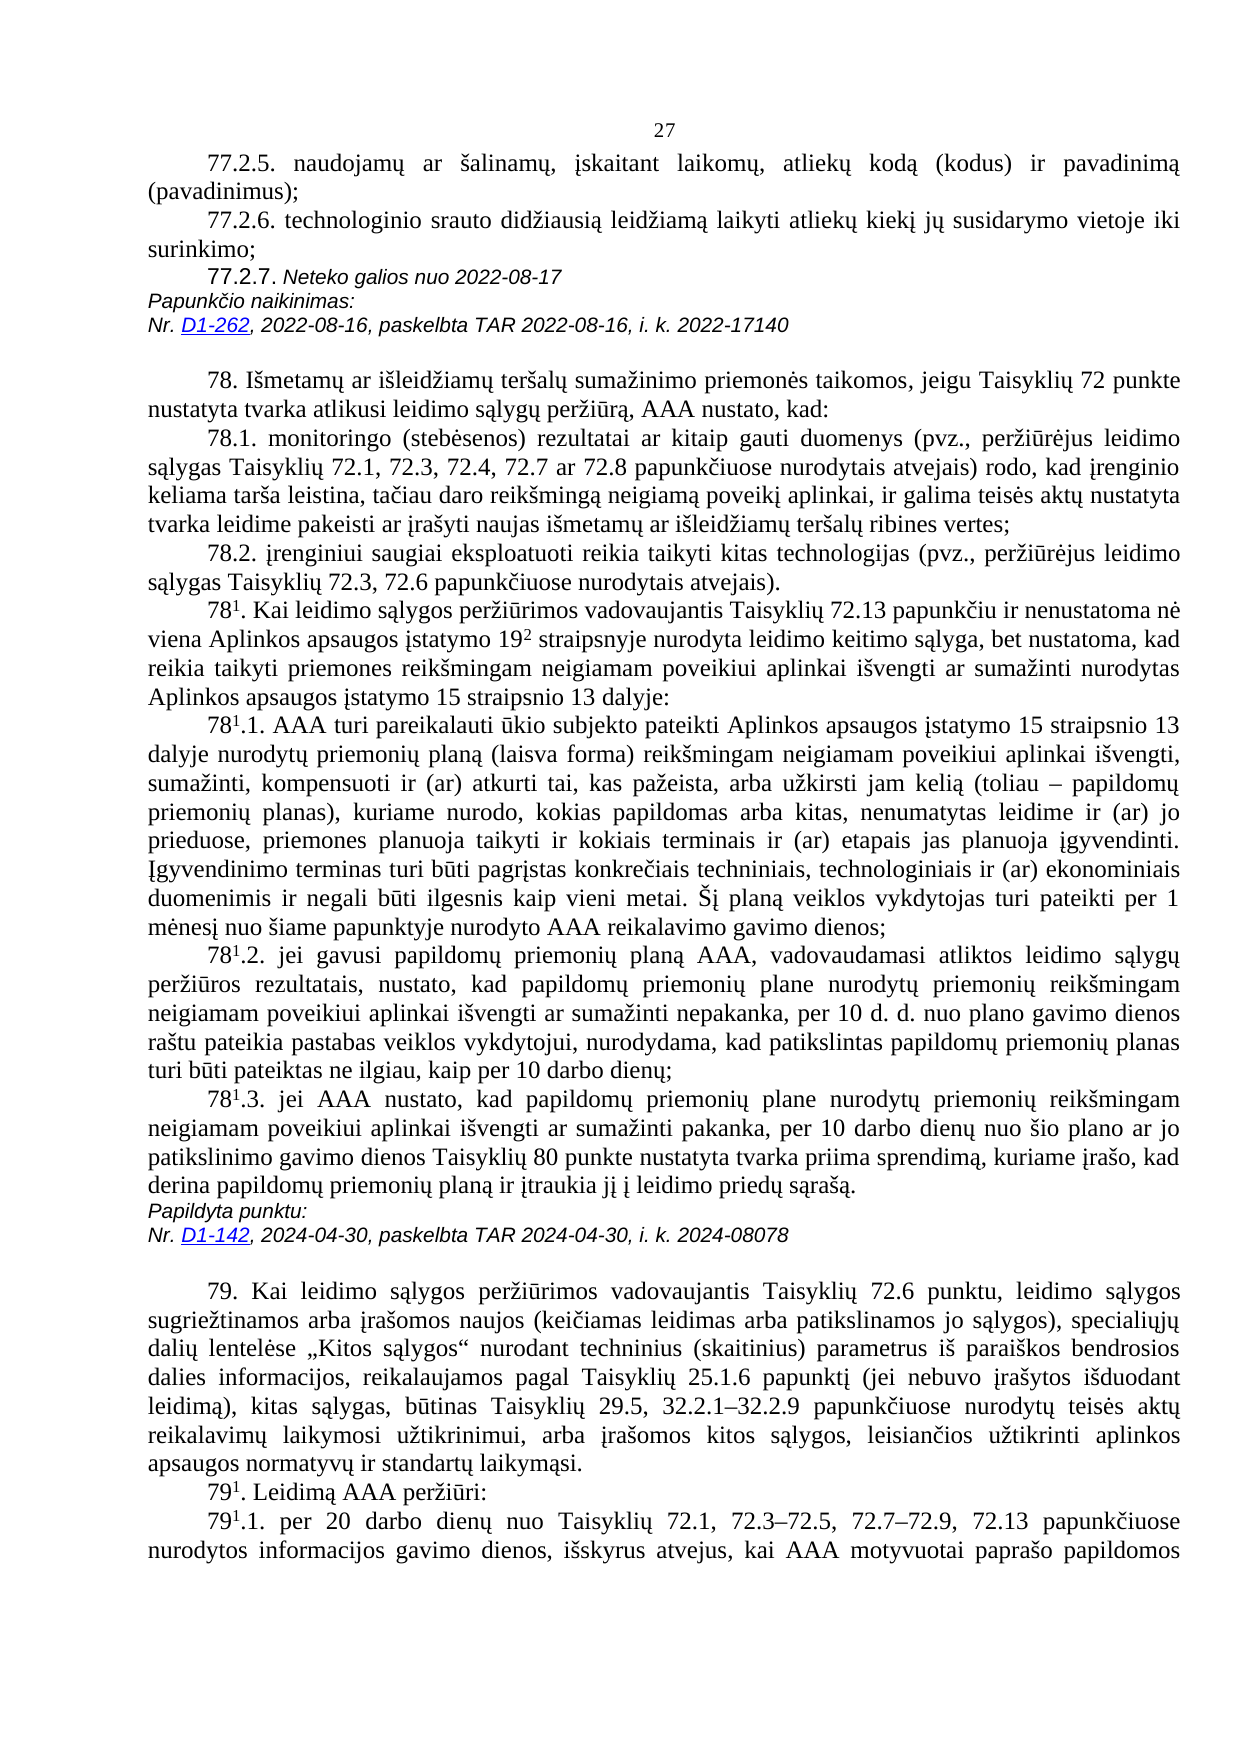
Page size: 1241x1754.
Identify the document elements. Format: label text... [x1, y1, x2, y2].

text 791. Leidimą AAA peržiūri: [148, 1477, 1181, 1506]
text 78. Išmetamų ar išleidžiamų teršalų sumažinimo priemonės taikomos, jeigu Taisyklių 72 punkte nustatyta tvarka atlikusi leidimo sąlygų peržiūrą, AAA nustato, kad: [148, 366, 1181, 423]
text 781.2. jei gavusi papildomų priemonių planą AAA, vadovaudamasi atliktos leidimo sąlygų peržiūros rezultatais, nustato, kad papildomų priemonių plane nurodytų priemonių reikšmingam neigiamam poveikiui aplinkai išvengti ar sumažinti nepakanka, per 10 d. d. nuo plano gavimo dienos raštu pateikia pastabas veiklos vykdytojui, nurodydama, kad patikslintas papildomų priemonių planas turi būti pateiktas ne ilgiau, kaip per 10 darbo dienų; [148, 941, 1181, 1084]
text 781. Kai leidimo sąlygos peržiūrimos vadovaujantis Taisyklių 72.13 papunkčiu ir nenustatoma nė viena Aplinkos apsaugos įstatymo 192 straipsnyje nurodyta leidimo keitimo sąlyga, bet nustatoma, kad reikia taikyti priemones reikšmingam neigiamam poveikiui aplinkai išvengti ar sumažinti nurodytas Aplinkos apsaugos įstatymo 15 straipsnio 13 dalyje: [148, 596, 1181, 711]
text 77.2.6. technologinio srauto didžiausią leidžiamą laikyti atliekų kiekį jų susidarymo vietoje iki surinkimo; [148, 205, 1181, 263]
text 79. Kai leidimo sąlygos peržiūrimos vadovaujantis Taisyklių 72.6 punktu, leidimo sąlygos sugriežtinamos arba įrašomos naujos (keičiamas leidimas arba patikslinamos jo sąlygos), specialiųjų dalių lentelėse „Kitos sąlygos“ nurodant techninius (skaitinius) parametrus iš paraiškos bendrosios dalies informacijos, reikalaujamos pagal Taisyklių 25.1.6 papunktį (jei nebuvo įrašytos išduodant leidimą), kitas sąlygas, būtinas Taisyklių 29.5, 32.2.1–32.2.9 papunkčiuose nurodytų teisės aktų reikalavimų laikymosi užtikrinimui, arba įrašomos kitos sąlygos, leisiančios užtikrinti aplinkos apsaugos normatyvų ir standartų laikymąsi. [148, 1276, 1181, 1477]
text Nr. D1-142, 2024-04-30, paskelbta TAR 2024-04-30, i. k. 2024-08078 [148, 1223, 1181, 1247]
text 77.2.5. naudojamų ar šalinamų, įskaitant laikomų, atliekų kodą (kodus) ir pavadinimą (pavadinimus); [148, 148, 1181, 205]
text 781.1. AAA turi pareikalauti ūkio subjekto pateikti Aplinkos apsaugos įstatymo 15 straipsnio 13 dalyje nurodytų priemonių planą (laisva forma) reikšmingam neigiamam poveikiui aplinkai išvengti, sumažinti, kompensuoti ir (ar) atkurti tai, kas pažeista, arba užkirsti jam kelią (toliau – papildomų priemonių planas), kuriame nurodo, kokias papildomas arba kitas, nenumatytas leidime ir (ar) jo prieduose, priemones planuoja taikyti ir kokiais terminais ir (ar) etapais jas planuoja įgyvendinti. Įgyvendinimo terminas turi būti pagrįstas konkrečiais techniniais, technologiniais ir (ar) ekonominiais duomenimis ir negali būti ilgesnis kaip vieni metai. Šį planą veiklos vykdytojas turi pateikti per 1 mėnesį nuo šiame papunktyje nurodyto AAA reikalavimo gavimo dienos; [148, 711, 1181, 941]
text 78.1. monitoringo (stebėsenos) rezultatai ar kitaip gauti duomenys (pvz., peržiūrėjus leidimo sąlygas Taisyklių 72.1, 72.3, 72.4, 72.7 ar 72.8 papunkčiuose nurodytais atvejais) rodo, kad įrenginio keliama tarša leistina, tačiau daro reikšmingą neigiamą poveikį aplinkai, ir galima teisės aktų nustatyta tvarka leidime pakeisti ar įrašyti naujas išmetamų ar išleidžiamų teršalų ribines vertes; [148, 423, 1181, 538]
text 78.2. įrenginiui saugiai eksploatuoti reikia taikyti kitas technologijas (pvz., peržiūrėjus leidimo sąlygas Taisyklių 72.3, 72.6 papunkčiuose nurodytais atvejais). [148, 538, 1181, 596]
text 781.3. jei AAA nustato, kad papildomų priemonių plane nurodytų priemonių reikšmingam neigiamam poveikiui aplinkai išvengti ar sumažinti pakanka, per 10 darbo dienų nuo šio plano ar jo patikslinimo gavimo dienos Taisyklių 80 punkte nustatyta tvarka priima sprendimą, kuriame įrašo, kad derina papildomų priemonių planą ir įtraukia jį į leidimo priedų sąrašą. [148, 1084, 1181, 1199]
text 77.2.7. Neteko galios nuo 2022-08-17 [148, 263, 1181, 289]
text Papunkčio naikinimas: [148, 289, 1181, 313]
text 791.1. per 20 darbo dienų nuo Taisyklių 72.1, 72.3–72.5, 72.7–72.9, 72.13 papunkčiuose nurodytos informacijos gavimo dienos, išskyrus atvejus, kai AAA motyvuotai paprašo papildomos [148, 1506, 1181, 1563]
text Nr. D1-262, 2022-08-16, paskelbta TAR 2022-08-16, i. k. 2022-17140 [148, 313, 1181, 337]
text Papildyta punktu: [148, 1199, 1181, 1223]
